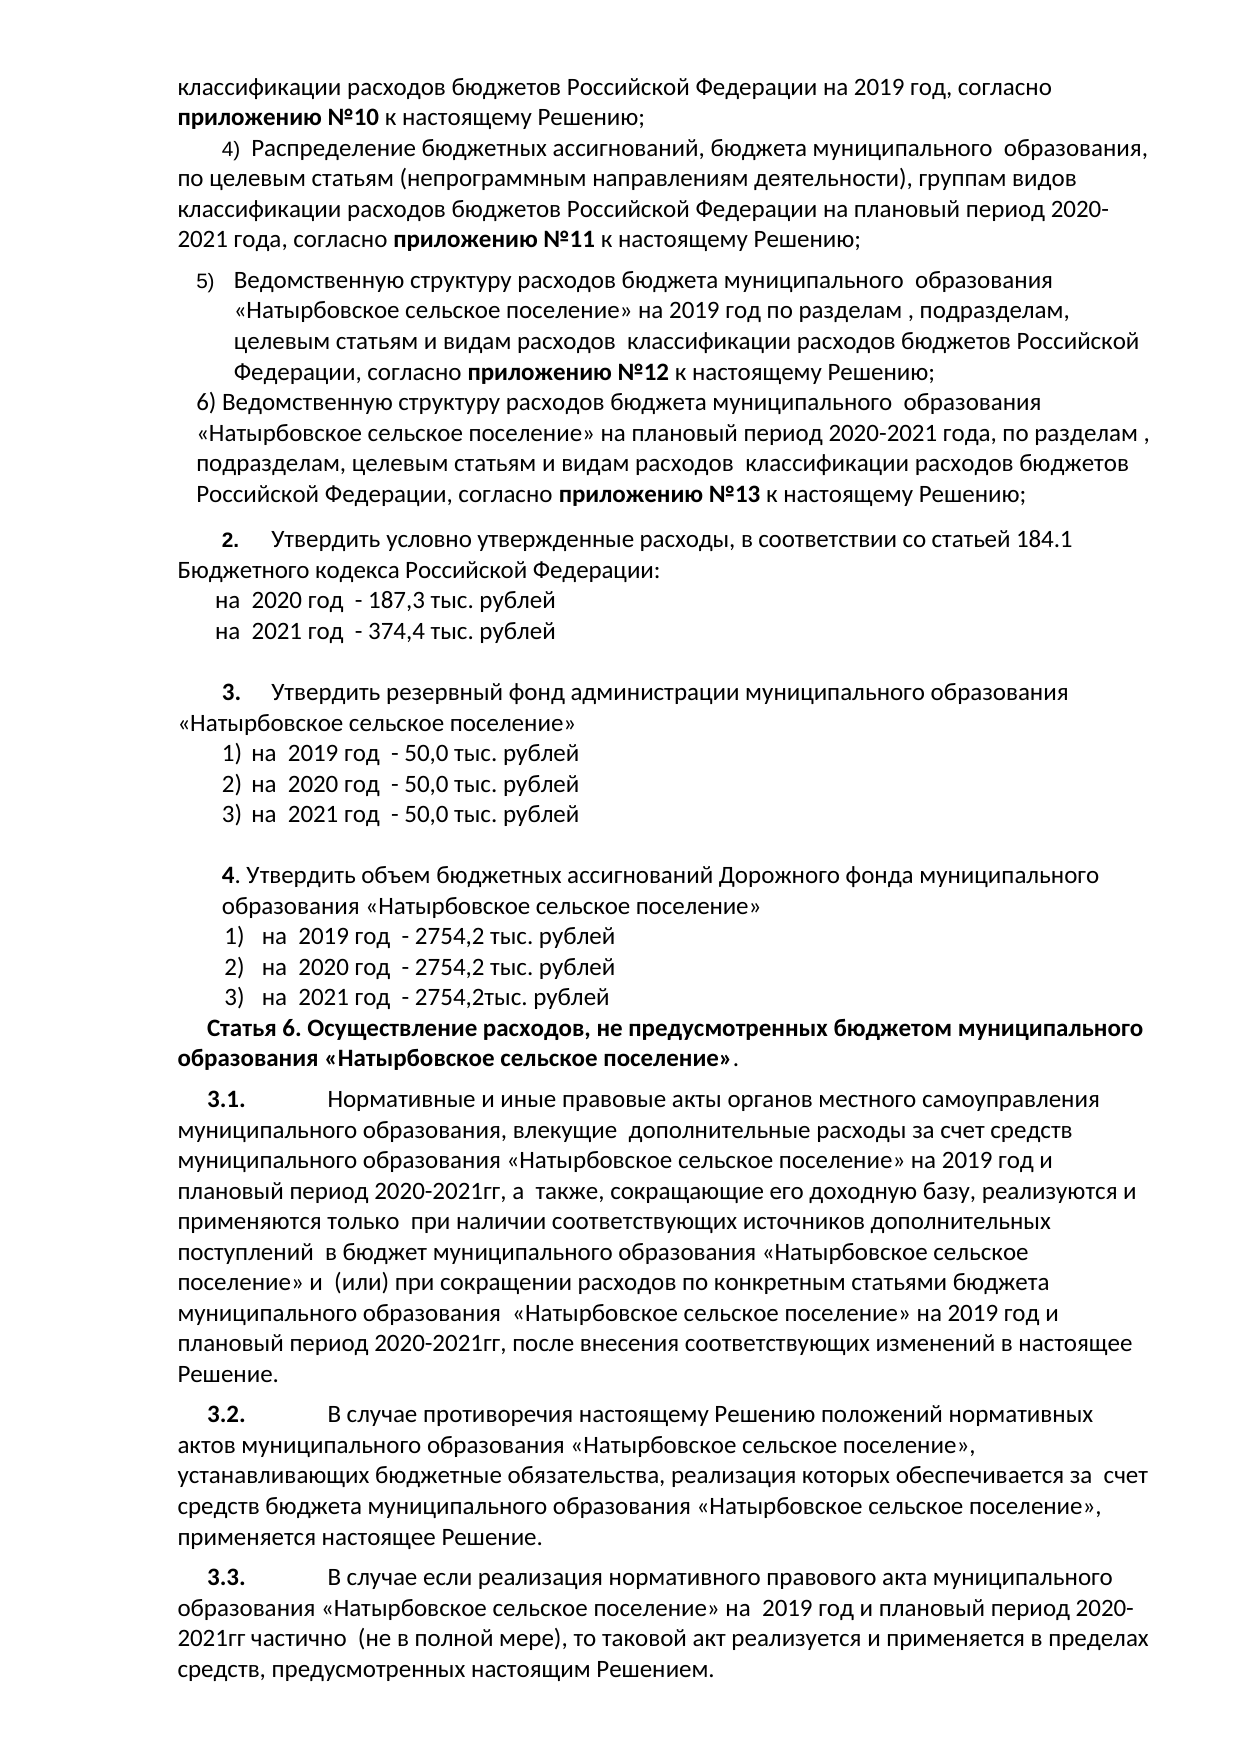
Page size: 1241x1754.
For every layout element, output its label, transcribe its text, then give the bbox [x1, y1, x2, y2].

list на 2021 год - 50,0 тыс. рублей [177, 798, 1152, 829]
text на 2020 год - 187,3 тыс. рублей [215, 585, 1152, 615]
list Утвердить условно утвержденные расходы, в соответствии со статьей 184.1 Бюджетного кодекса Российской Федерации: [177, 524, 1152, 585]
text 6) Ведомственную структуру расходов бюджета муниципального образования «Натырбовское сельское поселение» на плановый период 2020-2021 года, по разделам , подразделам, целевым статьям и видам расходов классификации расходов бюджетов Российской Федерации, согласно приложению №13 к настоящему Решению; [196, 386, 1152, 508]
list на 2019 год - 2754,2 тыс. рублей [224, 920, 1152, 951]
list на 2020 год - 2754,2 тыс. рублей [224, 951, 1152, 981]
list В случае если реализация нормативного правового акта муниципального образования «Натырбовское сельское поселение» на 2019 год и плановый период 2020-2021гг частично (не в полной мере), то таковой акт реализуется и применяется в пределах средств, предусмотренных настоящим Решением. [177, 1561, 1152, 1683]
list Утвердить резервный фонд администрации муниципального образования «Натырбовское сельское поселение» [177, 676, 1152, 737]
list В случае противоречия настоящему Решению положений нормативных актов муниципального образования «Натырбовское сельское поселение», устанавливающих бюджетные обязательства, реализация которых обеспечивается за счет средств бюджета муниципального образования «Натырбовское сельское поселение», применяется настоящее Решение. [177, 1399, 1152, 1551]
text на 2021 год - 374,4 тыс. рублей [215, 615, 1152, 646]
list на 2021 год - 2754,2тыс. рублей [224, 981, 1152, 1012]
list Распределение бюджетных ассигнований, бюджета муниципального образования, по целевым статьям (непрограммным направлениям деятельности), группам видов классификации расходов бюджетов Российской Федерации на плановый период 2020-2021 года, согласно приложению №11 к настоящему Решению; [177, 132, 1152, 254]
text 4. Утвердить объем бюджетных ассигнований Дорожного фонда муниципального образования «Натырбовское сельское поселение» [222, 859, 1152, 920]
text Статья 6. Осуществление расходов, не предусмотренных бюджетом муниципального образования «Натырбовское сельское поселение». [177, 1012, 1152, 1073]
list на 2020 год - 50,0 тыс. рублей [177, 768, 1152, 798]
list Ведомственную структуру расходов бюджета муниципального образования «Натырбовское сельское поселение» на 2019 год по разделам , подразделам, целевым статьям и видам расходов классификации расходов бюджетов Российской Федерации, согласно приложению №12 к настоящему Решению; [196, 264, 1152, 386]
list классификации расходов бюджетов Российской Федерации на 2019 год, согласно приложению №10 к настоящему Решению; [177, 71, 1152, 132]
list на 2019 год - 50,0 тыс. рублей [177, 737, 1152, 768]
list Нормативные и иные правовые акты органов местного самоуправления муниципального образования, влекущие дополнительные расходы за счет средств муниципального образования «Натырбовское сельское поселение» на 2019 год и плановый период 2020-2021гг, а также, сокращающие его доходную базу, реализуются и применяются только при наличии соответствующих источников дополнительных поступлений в бюджет муниципального образования «Натырбовское сельское поселение» и (или) при сокращении расходов по конкретным статьями бюджета муниципального образования «Натырбовское сельское поселение» на 2019 год и плановый период 2020-2021гг, после внесения соответствующих изменений в настоящее Решение. [177, 1083, 1152, 1388]
